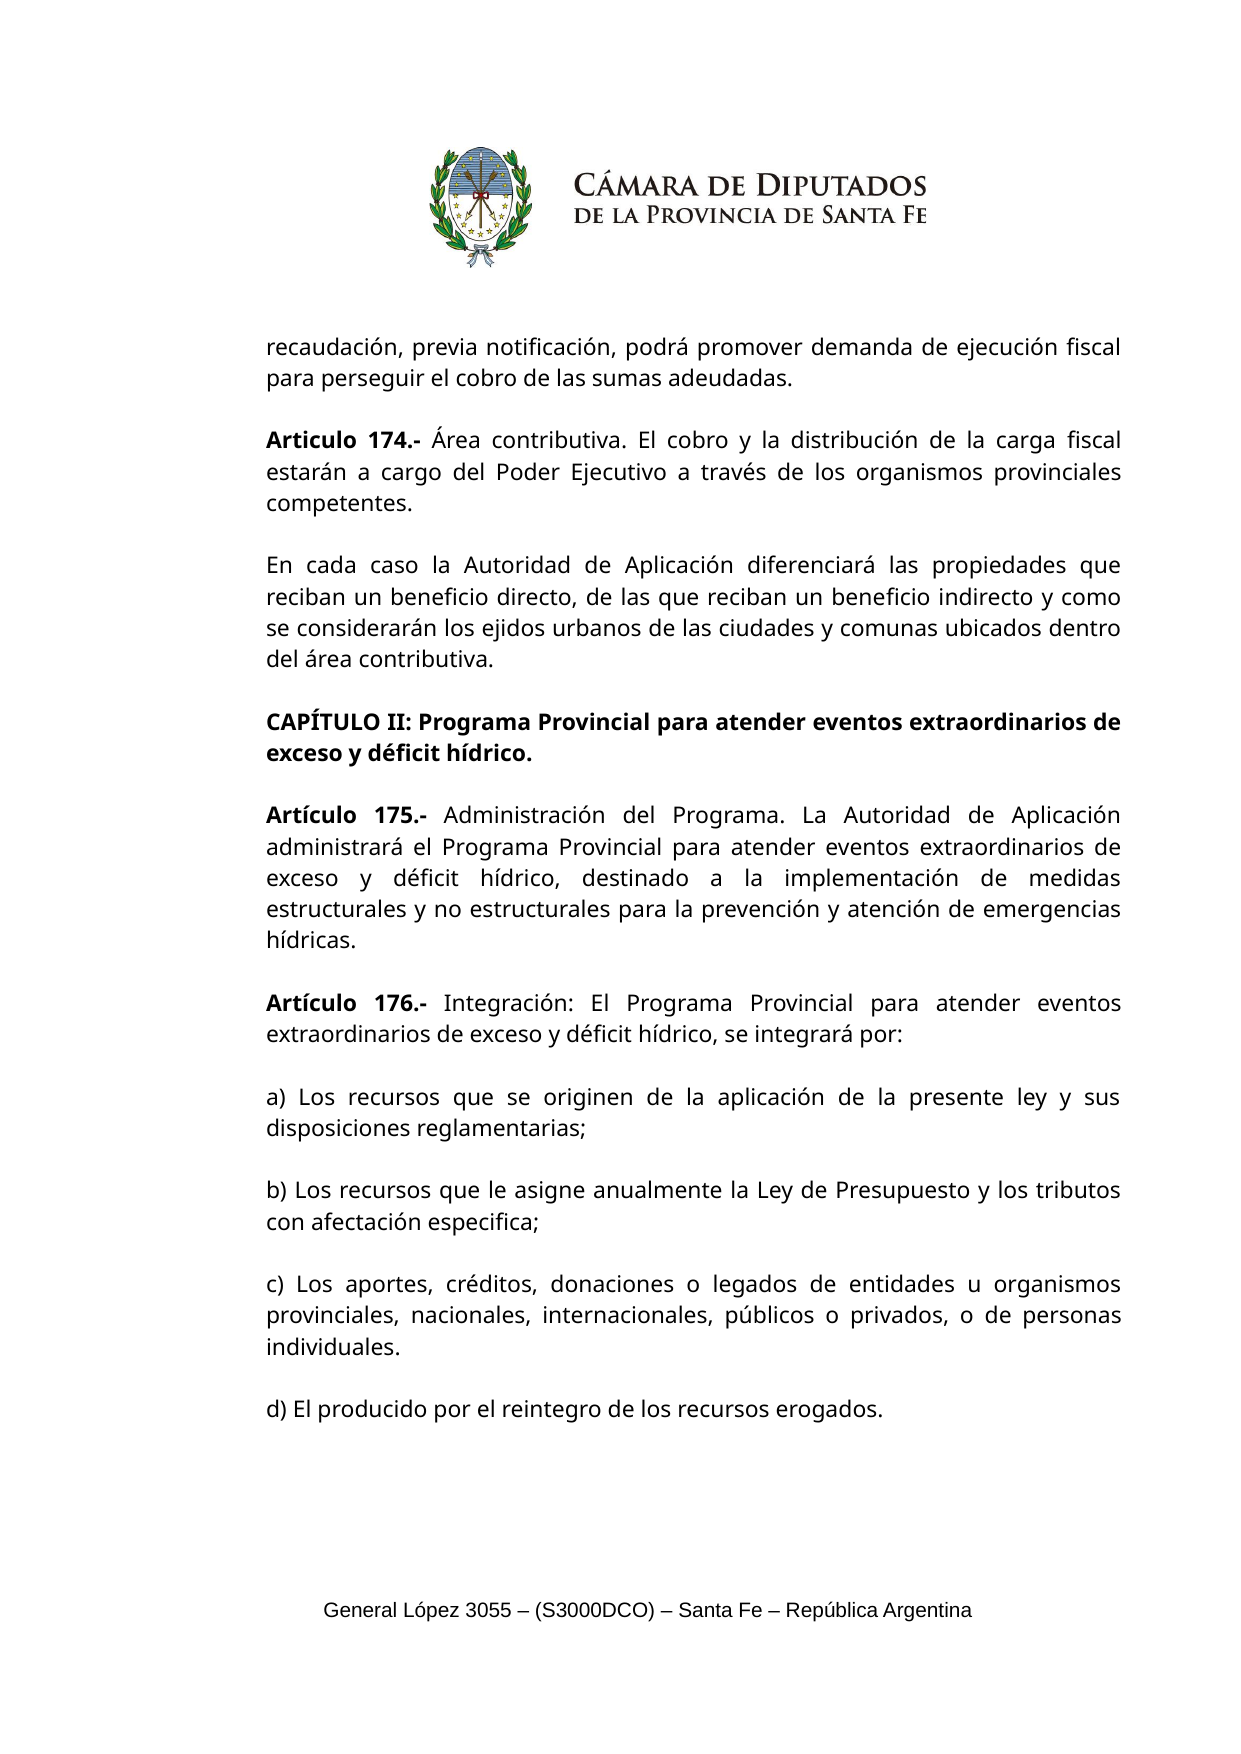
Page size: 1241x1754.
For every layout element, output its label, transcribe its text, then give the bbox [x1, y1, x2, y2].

text c) Los aportes, créditos, donaciones o legados de entidades u organismos provinciales, nacionales, internacionales, públicos o privados, o de personas individuales. [266, 1268, 1122, 1362]
text En cada caso la Autoridad de Aplicación diferenciará las propiedades que reciban un beneficio directo, de las que reciban un beneﬁcio indirecto y como se considerarán los ejidos urbanos de las ciudades y comunas ubicados dentro del área contributiva. [266, 549, 1122, 674]
text Artículo 176.- Integración: El Programa Provincial para atender eventos extraordinarios de exceso y déficit hídrico, se integrará por: [266, 987, 1122, 1049]
text recaudación, previa notificación, podrá promover demanda de ejecución fiscal para perseguir el cobro de las sumas adeudadas. [266, 331, 1122, 393]
text d) El producido por el reintegro de los recursos erogados. [266, 1393, 1122, 1424]
text b) Los recursos que le asigne anualmente la Ley de Presupuesto y los tributos con afectación especifica; [266, 1174, 1122, 1237]
picture [429, 147, 927, 272]
text Artículo 175.- Administración del Programa. La Autoridad de Aplicación administrará el Programa Provincial para atender eventos extraordinarios de exceso y déficit hídrico, destinado a la implementación de medidas estructurales y no estructurales para la prevención y atención de emergencias hídricas. [266, 799, 1122, 956]
text Articulo 174.- Área contributiva. El cobro y la distribución de la carga ﬁscal estarán a cargo del Poder Ejecutivo a través de los organismos provinciales competentes. [266, 424, 1122, 518]
text CAPÍTULO II: Programa Provincial para atender eventos extraordinarios de exceso y déficit hídrico. [266, 706, 1122, 768]
text a) Los recursos que se originen de la aplicación de la presente ley y sus disposiciones reglamentarias; [266, 1081, 1122, 1143]
